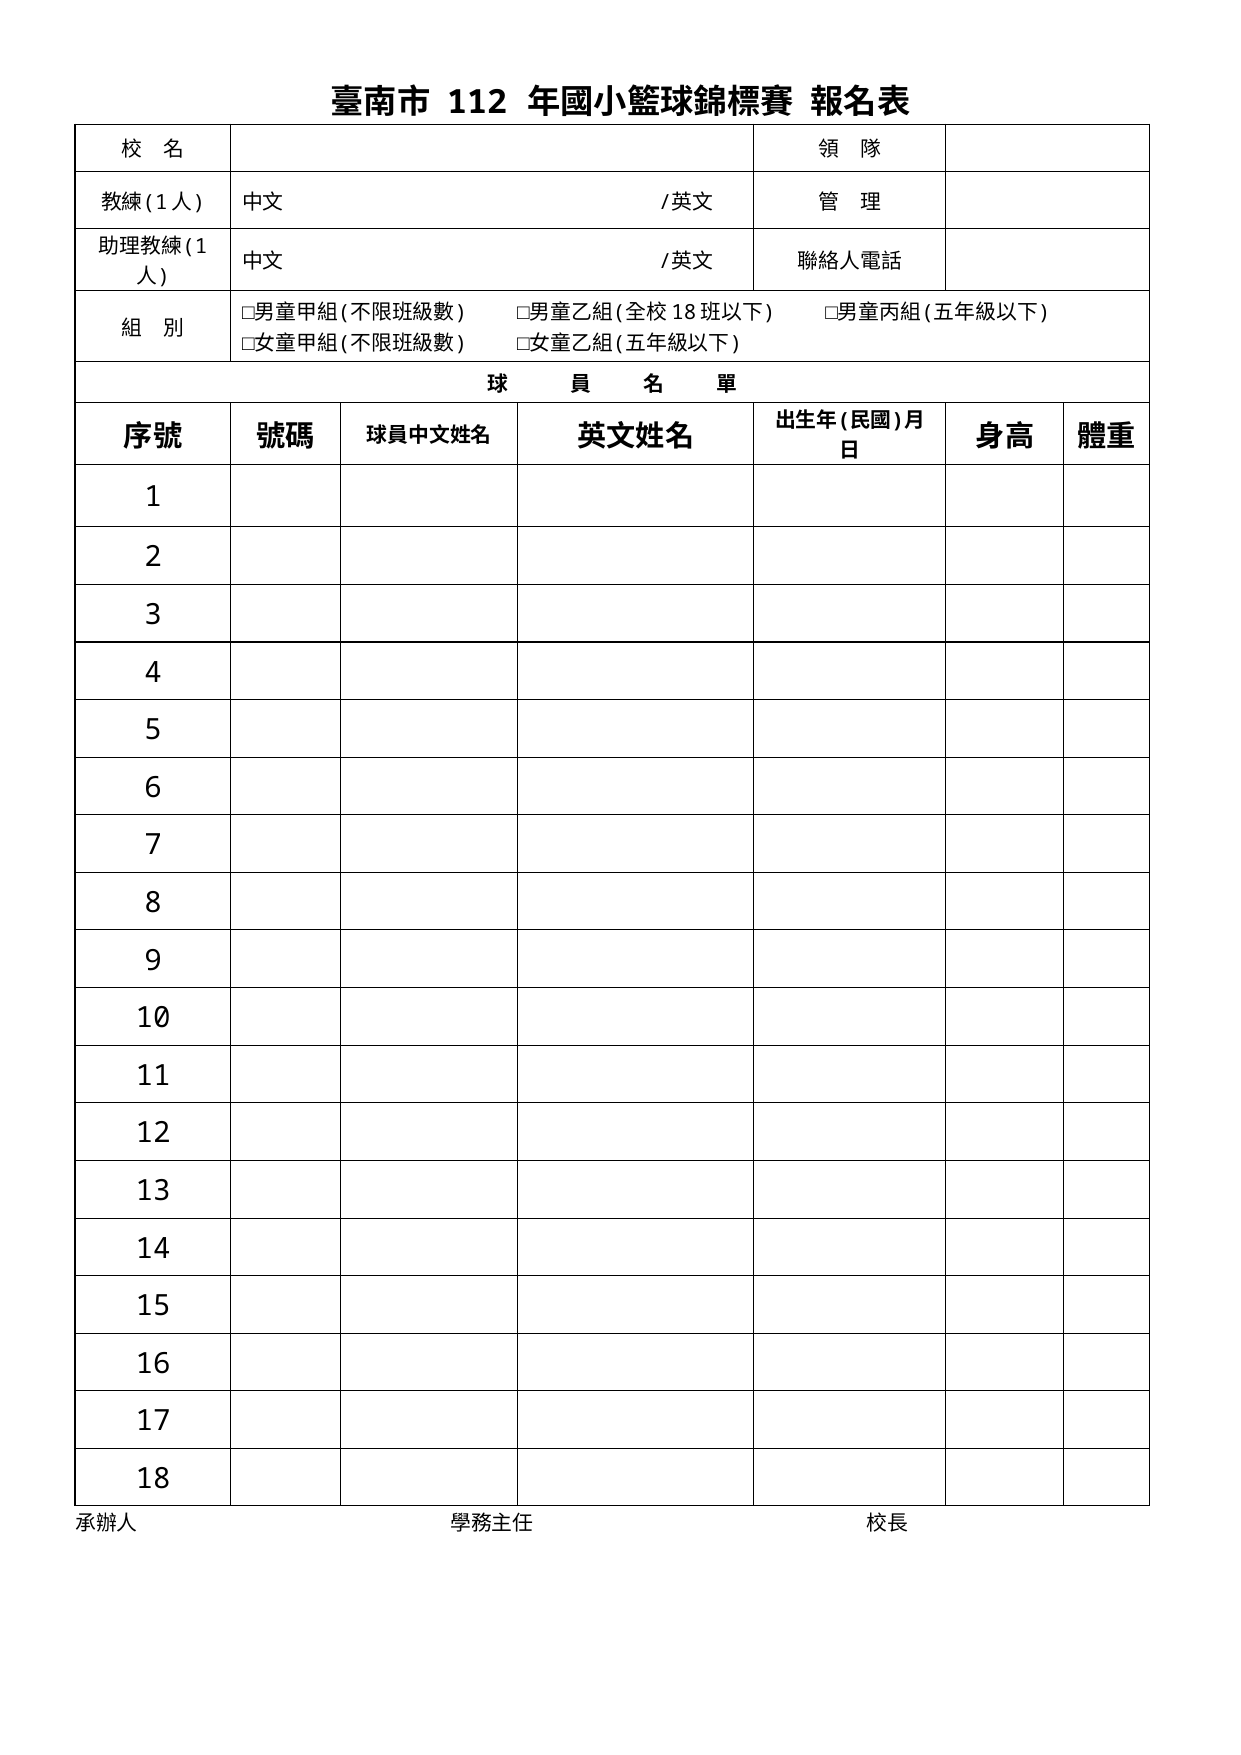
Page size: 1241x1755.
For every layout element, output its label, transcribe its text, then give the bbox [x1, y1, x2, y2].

table_cell 序號 [76, 403, 230, 463]
table_cell [1064, 527, 1149, 584]
table_cell [341, 1391, 517, 1448]
table_cell 17 [76, 1391, 230, 1448]
table_cell [946, 465, 1063, 526]
table_cell [754, 700, 945, 757]
table_cell 出生年(民國)月日 [754, 403, 945, 463]
table_cell □男童甲組(不限班級數) □男童乙組(全校18班以下) □男童丙組(五年級以下) □女童甲組(不限班級數) □女童乙組(五年級以下) [231, 291, 1149, 361]
text 承辦人 學務主任 校長 [75, 1506, 1165, 1537]
table_cell 15 [76, 1276, 230, 1333]
table_cell [1064, 930, 1149, 987]
table_cell [518, 1046, 753, 1102]
table_cell [946, 758, 1063, 814]
table_header [946, 125, 1149, 171]
table_cell [231, 527, 340, 584]
table_cell [754, 1391, 945, 1448]
table_cell 身高 [946, 403, 1063, 463]
table_cell [946, 527, 1063, 584]
table_cell [231, 758, 340, 814]
table_cell 18 [76, 1449, 230, 1505]
table_cell [754, 1161, 945, 1217]
table_cell [341, 930, 517, 987]
table_cell [946, 229, 1149, 290]
table_cell [518, 700, 753, 757]
table_cell [754, 527, 945, 584]
table_cell [1064, 1334, 1149, 1390]
table_cell [518, 585, 753, 641]
table_cell [231, 1161, 340, 1217]
table_cell 1 [76, 465, 230, 526]
table_cell [946, 988, 1063, 1044]
table_cell [341, 815, 517, 872]
table_cell [946, 873, 1063, 929]
table_cell [518, 465, 753, 526]
table_cell [946, 930, 1063, 987]
table_cell [518, 873, 753, 929]
table_header 領 隊 [754, 125, 945, 171]
table_cell [754, 643, 945, 699]
table_cell [754, 585, 945, 641]
table_cell [1064, 1276, 1149, 1333]
table_cell 7 [76, 815, 230, 872]
table_cell [946, 585, 1063, 641]
table_cell [231, 815, 340, 872]
table_cell 管 理 [754, 172, 945, 228]
table_cell 號碼 [231, 403, 340, 463]
table_cell [341, 1046, 517, 1102]
table_header [231, 125, 753, 171]
text 臺南市 112 年國小籃球錦標賽 報名表 [75, 75, 1165, 123]
table_cell [518, 930, 753, 987]
table_cell [1064, 988, 1149, 1044]
table_cell [946, 1103, 1063, 1160]
table_cell 中文 /英文 [231, 172, 753, 228]
table_cell 助理教練(1人) [76, 229, 230, 290]
table_cell 9 [76, 930, 230, 987]
table_cell [754, 465, 945, 526]
table_cell [1064, 1391, 1149, 1448]
table_cell [518, 1103, 753, 1160]
table_cell [1064, 873, 1149, 929]
table_cell [518, 527, 753, 584]
table_cell 球員中文姓名 [341, 403, 517, 463]
table_cell 中文 /英文 [231, 229, 753, 290]
table_cell [946, 1161, 1063, 1217]
table_cell [946, 1391, 1063, 1448]
table_cell [754, 988, 945, 1044]
table_cell [341, 1334, 517, 1390]
table_cell [946, 815, 1063, 872]
table_cell [231, 988, 340, 1044]
table_cell 14 [76, 1219, 230, 1275]
table_cell [231, 700, 340, 757]
table_cell [518, 815, 753, 872]
table_cell [231, 1103, 340, 1160]
table_cell 13 [76, 1161, 230, 1217]
table_cell [1064, 700, 1149, 757]
table_cell 5 [76, 700, 230, 757]
table_cell [341, 643, 517, 699]
table_cell [1064, 1449, 1149, 1505]
table_cell [231, 465, 340, 526]
table_cell [231, 873, 340, 929]
table_cell [341, 988, 517, 1044]
table_cell [1064, 585, 1149, 641]
table_cell 10 [76, 988, 230, 1044]
table_cell 8 [76, 873, 230, 929]
table_cell 2 [76, 527, 230, 584]
table_cell [946, 643, 1063, 699]
table_cell 組 別 [76, 291, 230, 361]
table_header 校 名 [76, 125, 230, 171]
table_cell [946, 1449, 1063, 1505]
table_cell [231, 930, 340, 987]
table_cell [946, 172, 1149, 228]
table_cell [518, 1334, 753, 1390]
table_cell [518, 1161, 753, 1217]
table_cell [518, 988, 753, 1044]
table_cell [754, 1219, 945, 1275]
table_cell [946, 1219, 1063, 1275]
table_cell 體重 [1064, 403, 1149, 463]
table_cell [341, 1276, 517, 1333]
table_cell [754, 1334, 945, 1390]
table_cell 4 [76, 643, 230, 699]
table_cell [754, 930, 945, 987]
table_cell [231, 585, 340, 641]
table_cell [518, 1449, 753, 1505]
table_cell [518, 1391, 753, 1448]
table_cell [754, 1276, 945, 1333]
table_cell [341, 527, 517, 584]
table_cell [754, 1046, 945, 1102]
table_cell [231, 1334, 340, 1390]
table_cell [341, 1161, 517, 1217]
table_cell [231, 1391, 340, 1448]
table_cell 球 員 名 單 [76, 362, 1149, 402]
table_cell [1064, 758, 1149, 814]
table_cell [231, 1449, 340, 1505]
table_cell 16 [76, 1334, 230, 1390]
table_cell [946, 1334, 1063, 1390]
table_cell [1064, 1219, 1149, 1275]
table_cell [341, 1449, 517, 1505]
table_cell 6 [76, 758, 230, 814]
table_cell 12 [76, 1103, 230, 1160]
table_cell [754, 1449, 945, 1505]
table_cell [231, 643, 340, 699]
table_cell [754, 1103, 945, 1160]
table_cell [341, 585, 517, 641]
table_cell [754, 873, 945, 929]
table_cell [231, 1219, 340, 1275]
table_cell 英文姓名 [518, 403, 753, 463]
table_cell [754, 815, 945, 872]
table_cell [1064, 465, 1149, 526]
table_cell [1064, 643, 1149, 699]
table_cell [341, 465, 517, 526]
table_cell [341, 873, 517, 929]
table_cell [518, 1276, 753, 1333]
table_cell [341, 758, 517, 814]
table_cell [518, 643, 753, 699]
table_cell [341, 1103, 517, 1160]
table_cell [341, 700, 517, 757]
table_cell [231, 1046, 340, 1102]
table_cell 聯絡人電話 [754, 229, 945, 290]
table_cell [518, 758, 753, 814]
table_cell [754, 758, 945, 814]
table_cell [946, 700, 1063, 757]
table_cell [946, 1276, 1063, 1333]
table_cell 3 [76, 585, 230, 641]
table_cell [1064, 1161, 1149, 1217]
table_cell [1064, 1103, 1149, 1160]
table_cell [946, 1046, 1063, 1102]
table_cell 教練(1人) [76, 172, 230, 228]
table_cell [1064, 1046, 1149, 1102]
table_cell 11 [76, 1046, 230, 1102]
table_cell [341, 1219, 517, 1275]
table_cell [1064, 815, 1149, 872]
table_cell [231, 1276, 340, 1333]
table_cell [518, 1219, 753, 1275]
